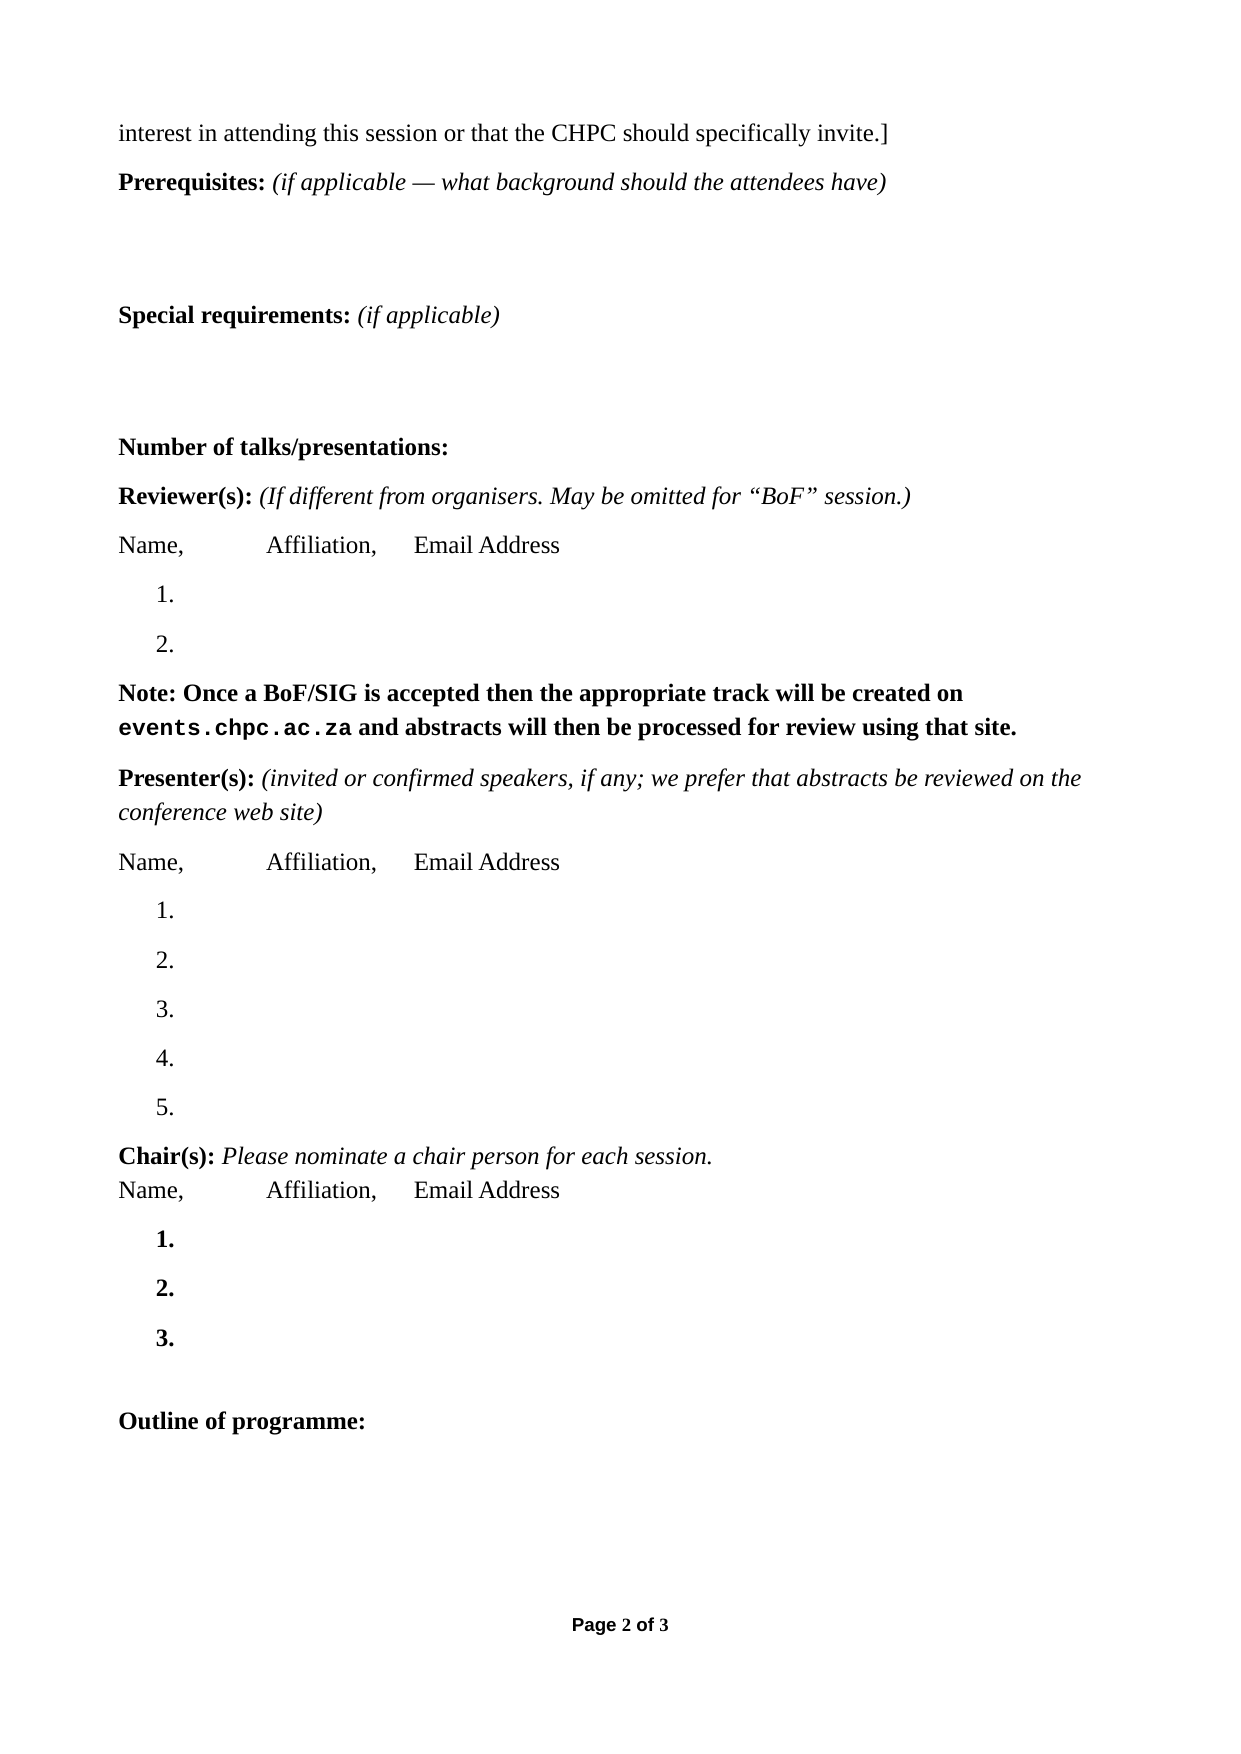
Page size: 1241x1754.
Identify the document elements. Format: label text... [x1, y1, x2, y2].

text Name, Affiliation, Email Address [118, 1175, 1122, 1204]
text Special requirements: (if applicable) [118, 300, 1122, 328]
text Chair(s): Please nominate a chair person for each session. [118, 1141, 1122, 1170]
text Prerequisites: (if applicable — what background should the attendees have) [118, 167, 1122, 196]
text Name, Affiliation, Email Address [118, 531, 1122, 559]
text Name, Affiliation, Email Address [118, 847, 1122, 875]
text Presenter(s): (invited or confirmed speakers, if any; we prefer that abstracts be reviewed on the conference web site) [118, 763, 1122, 826]
text Note: Once a BoF/SIG is accepted then the appropriate track will be created on events.chpc.ac.za and abstracts will then be processed for review using that site. [118, 678, 1122, 742]
text Reviewer(s): (If different from organisers. May be omitted for “BoF” session.) [118, 481, 1122, 510]
text Number of talks/presentations: [118, 432, 1122, 461]
text Outline of programme: [118, 1406, 1122, 1435]
text interest in attending this session or that the CHPC should specifically invite.] [118, 118, 1122, 147]
